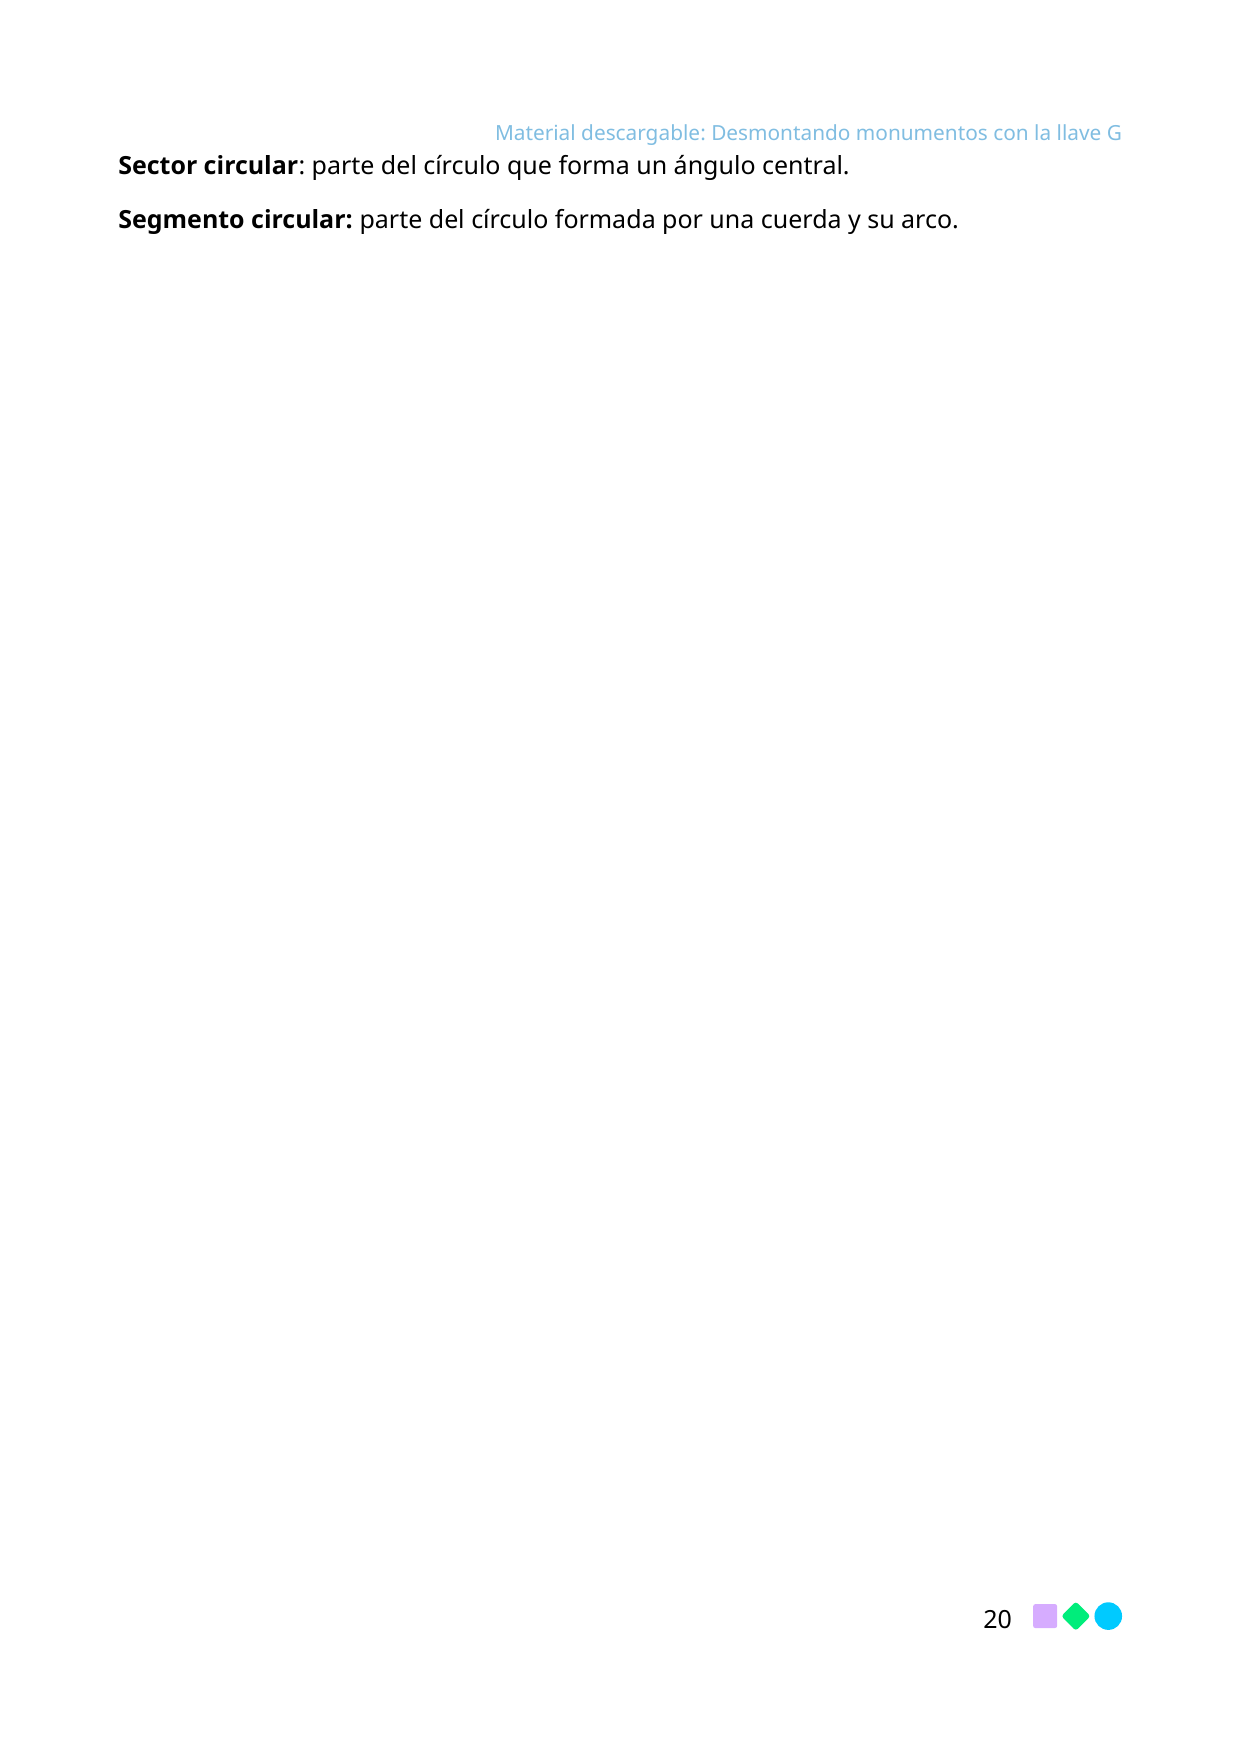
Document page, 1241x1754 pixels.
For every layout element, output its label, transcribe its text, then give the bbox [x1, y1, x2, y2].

text Sector circular: parte del círculo que forma un ángulo central. [118, 148, 1122, 182]
text Segmento circular: parte del círculo formada por una cuerda y su arco. [118, 201, 1122, 235]
